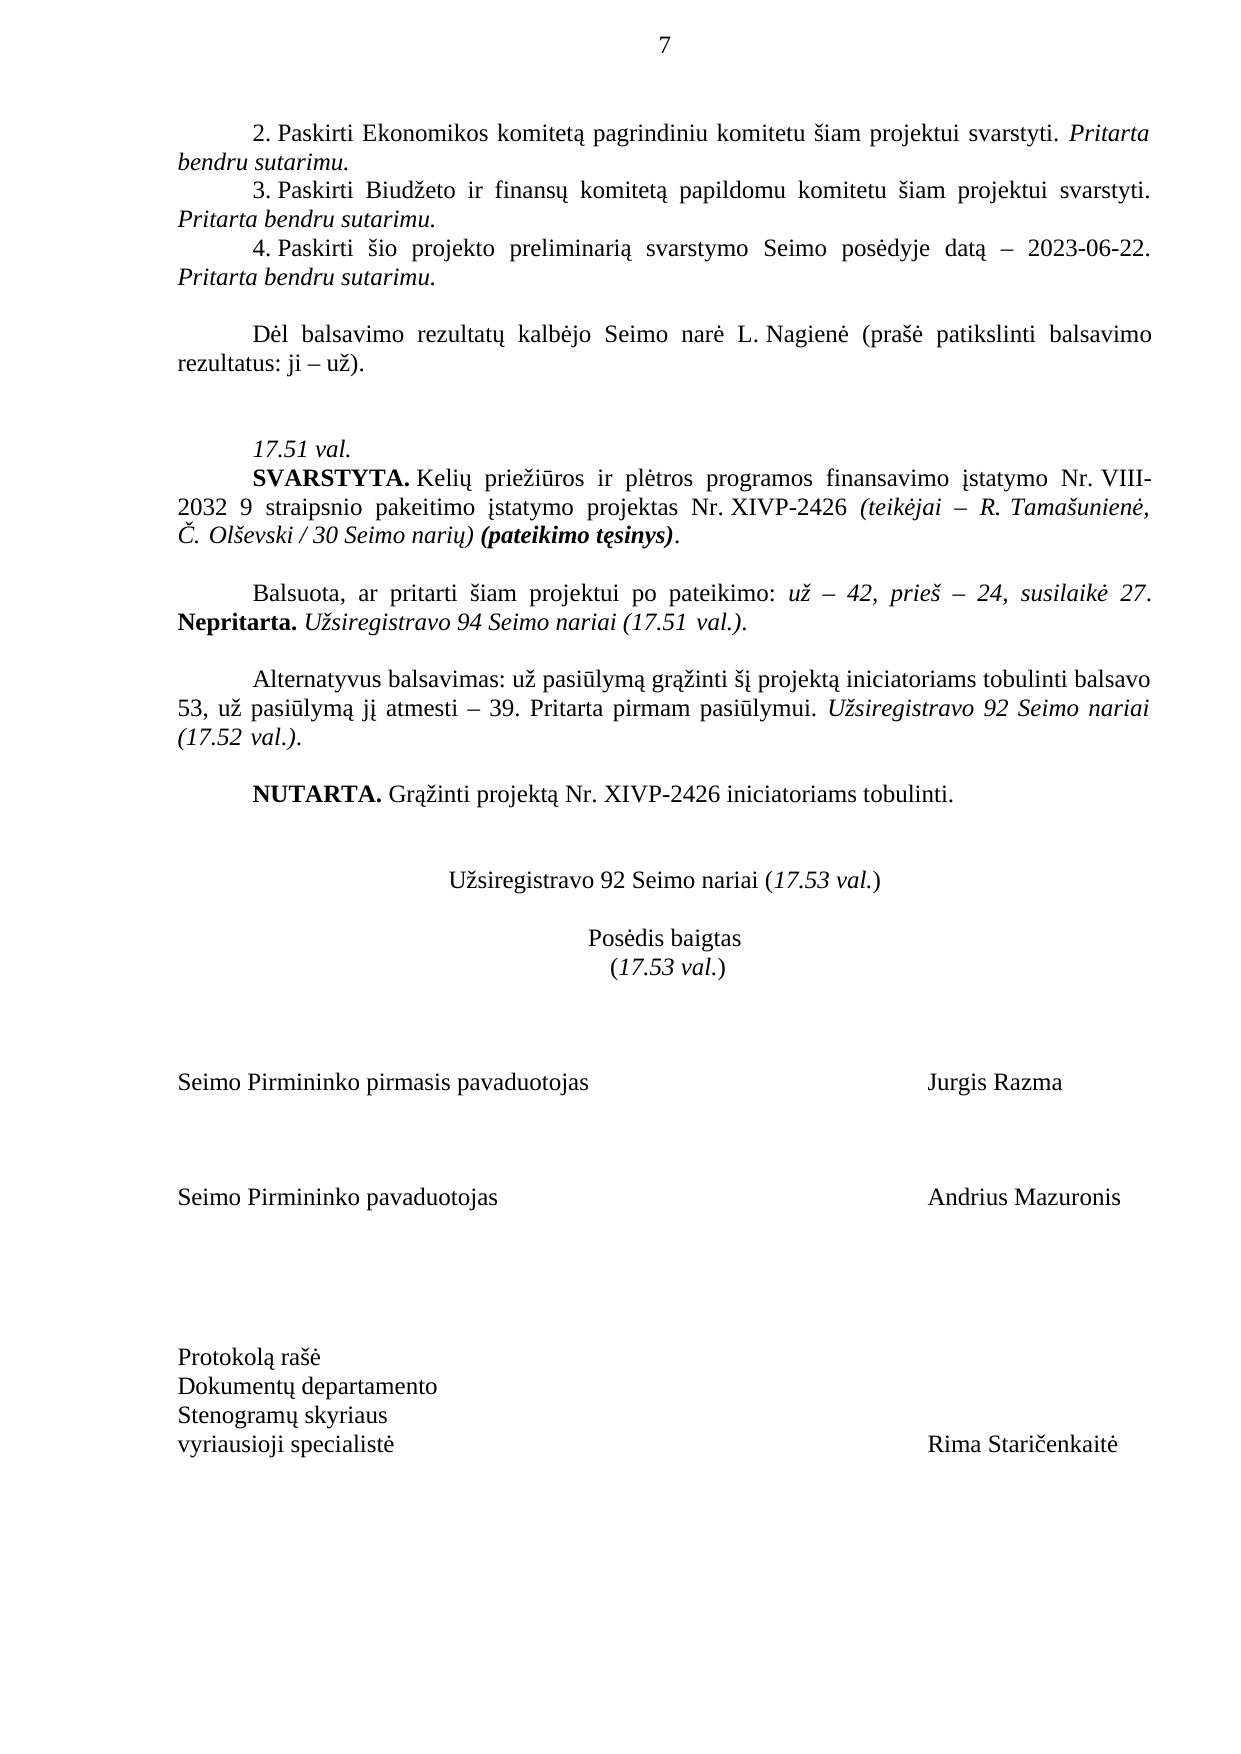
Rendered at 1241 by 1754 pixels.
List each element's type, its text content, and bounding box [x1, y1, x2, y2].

text Užsiregistravo 92 Seimo nariai (17.53 val.) [177, 866, 1152, 894]
text (17.53 val.) [177, 952, 1152, 981]
text Balsuota, ar pritarti šiam projektui po pateikimo: už – 42, prieš – 24, susilaikė 27. Nepritarta. Užsiregistravo 94 Seimo nariai (17.51 val.). [177, 578, 1152, 636]
text Dėl balsavimo rezultatų kalbėjo Seimo narė L. Nagienė (prašė patikslinti balsavimo rezultatus: ji – už). [177, 319, 1152, 377]
text Stenogramų skyriaus [177, 1400, 1152, 1429]
text vyriausioji specialistė Rima Staričenkaitė [177, 1429, 1152, 1457]
text Alternatyvus balsavimas: už pasiūlymą grąžinti šį projektą iniciatoriams tobulinti balsavo 53, už pasiūlymą jį atmesti – 39. Pritarta pirmam pasiūlymui. Užsiregistravo 92 Seimo nariai (17.52 val.). [177, 664, 1152, 751]
text Seimo Pirmininko pavaduotojas Andrius Mazuronis [177, 1182, 1152, 1211]
text NUTARTA. Grąžinti projektą Nr. XIVP-2426 iniciatoriams tobulinti. [177, 779, 1152, 808]
text Seimo Pirmininko pirmasis pavaduotojas Jurgis Razma [177, 1067, 1152, 1096]
text Posėdis baigtas [177, 923, 1152, 952]
text 3. Paskirti Biudžeto ir finansų komitetą papildomu komitetu šiam projektui svarstyti. Pritarta bendru sutarimu. [177, 176, 1152, 233]
text Dokumentų departamento [177, 1371, 1152, 1400]
text SVARSTYTA. Kelių priežiūros ir plėtros programos finansavimo įstatymo Nr. VIII-2032 9 straipsnio pakeitimo įstatymo projektas Nr. XIVP-2426 (teikėjai – R. Tamašunienė, Č. Olševski / 30 Seimo narių) (pateikimo tęsinys). [177, 463, 1152, 549]
text 17.51 val. [177, 434, 1152, 463]
text 4. Paskirti šio projekto preliminarią svarstymo Seimo posėdyje datą – 2023-06-22. Pritarta bendru sutarimu. [177, 233, 1152, 291]
text 2. Paskirti Ekonomikos komitetą pagrindiniu komitetu šiam projektui svarstyti. Pritarta bendru sutarimu. [177, 118, 1152, 176]
text Protokolą rašė [177, 1342, 1152, 1371]
